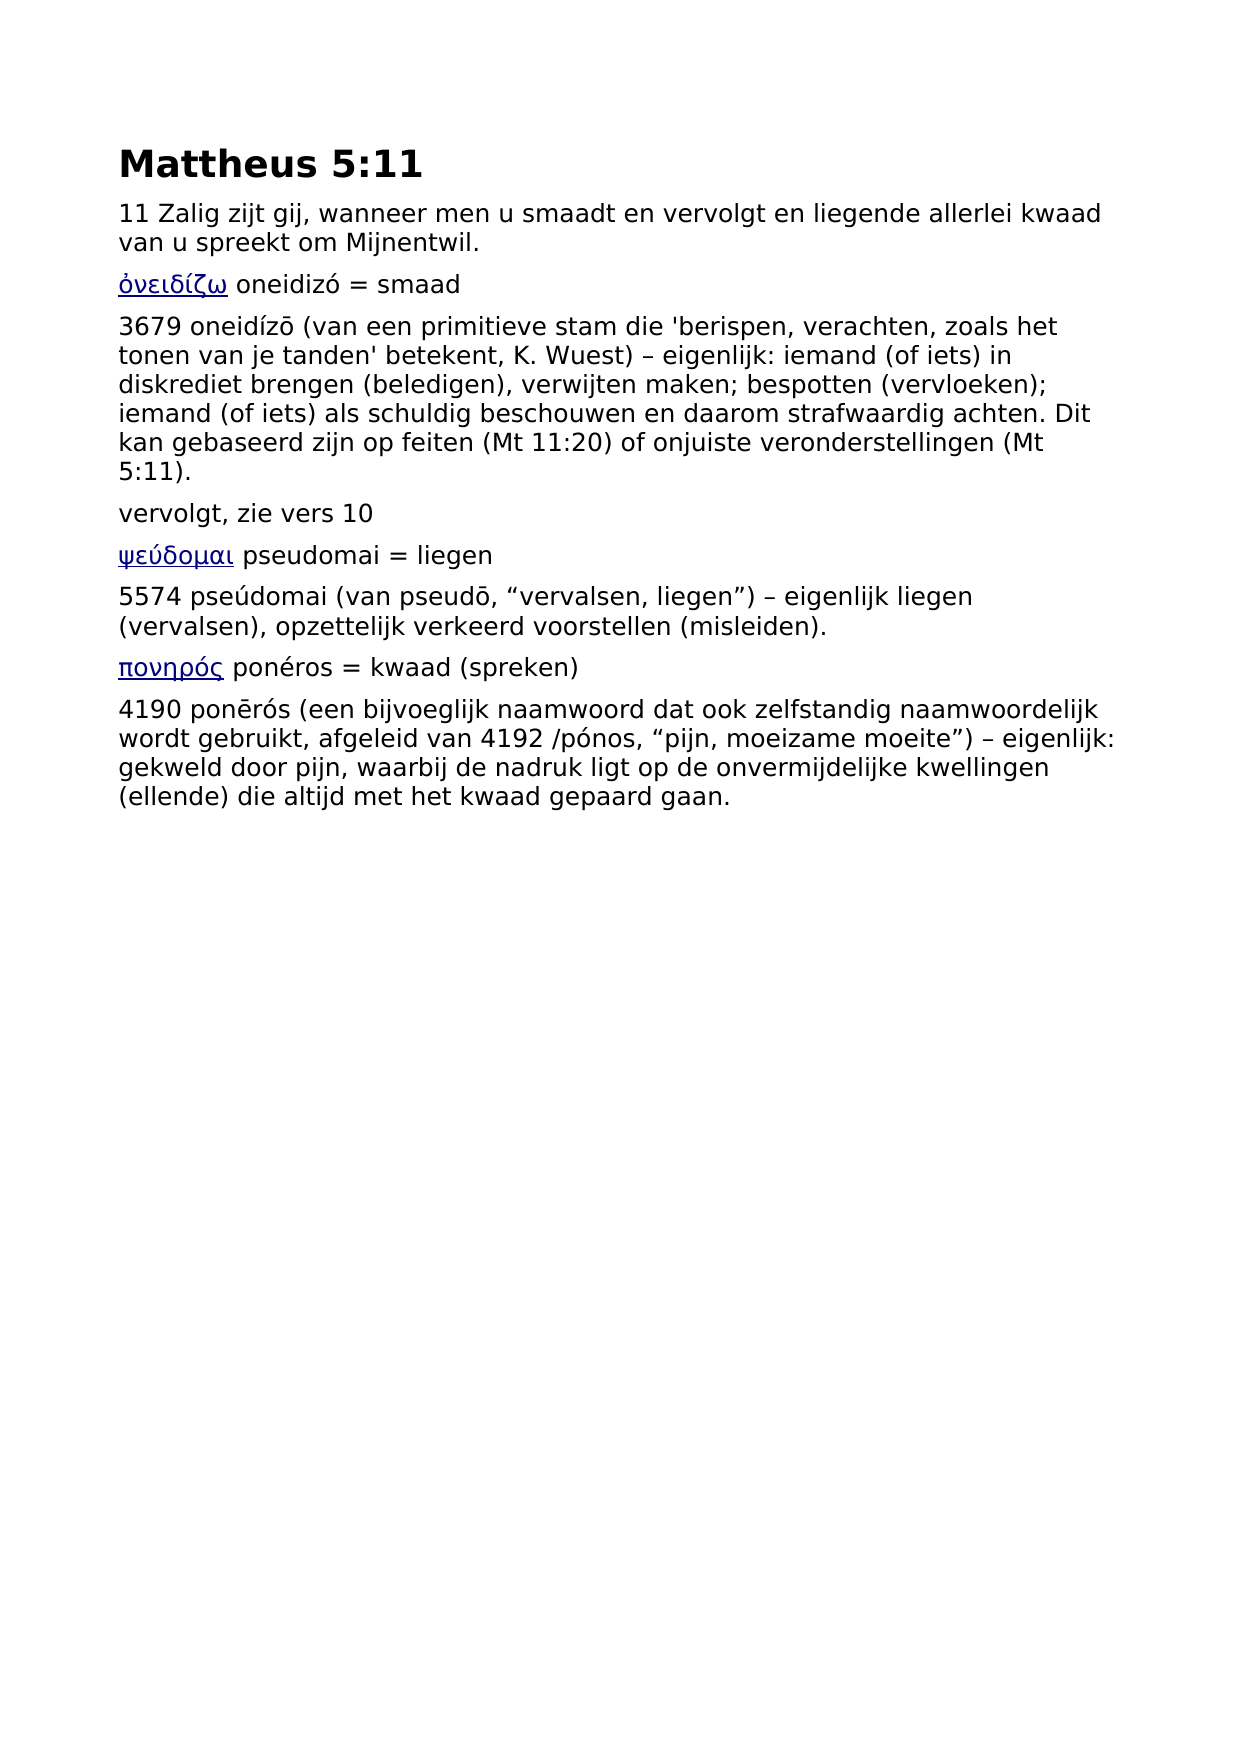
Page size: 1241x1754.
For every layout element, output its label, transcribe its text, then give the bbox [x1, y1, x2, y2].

text 4190 ponērós (een bijvoeglijk naamwoord dat ook zelfstandig naamwoordelijk wordt gebruikt, afgeleid van 4192 /pónos, “pijn, moeizame moeite”) – eigenlijk: gekweld door pijn, waarbij de nadruk ligt op de onvermijdelijke kwellingen (ellende) die altijd met het kwaad gepaard gaan. [118, 695, 1122, 812]
text 11 Zalig zijt gij, wanneer men u smaadt en vervolgt en liegende allerlei kwaad van u spreekt om Mijnentwil. [118, 199, 1122, 258]
subtitle Mattheus 5:11 [118, 143, 1122, 187]
text 3679 oneidízō (van een primitieve stam die 'berispen, verachten, zoals het tonen van je tanden' betekent, K. Wuest) – eigenlijk: iemand (of iets) in diskrediet brengen (beledigen), verwijten maken; bespotten (vervloeken); iemand (of iets) als schuldig beschouwen en daarom strafwaardig achten. Dit kan gebaseerd zijn op feiten (Mt 11:20) of onjuiste veronderstellingen (Mt 5:11). [118, 312, 1122, 487]
text ψεύδομαι pseudomai = liegen [118, 541, 1122, 570]
text ὀνειδίζω oneidizó = smaad [118, 270, 1122, 299]
text vervolgt, zie vers 10 [118, 499, 1122, 528]
text πονηρός ponéros = kwaad (spreken) [118, 653, 1122, 683]
text 5574 pseúdomai (van pseudō, “vervalsen, liegen”) – eigenlijk liegen (vervalsen), opzettelijk verkeerd voorstellen (misleiden). [118, 583, 1122, 641]
